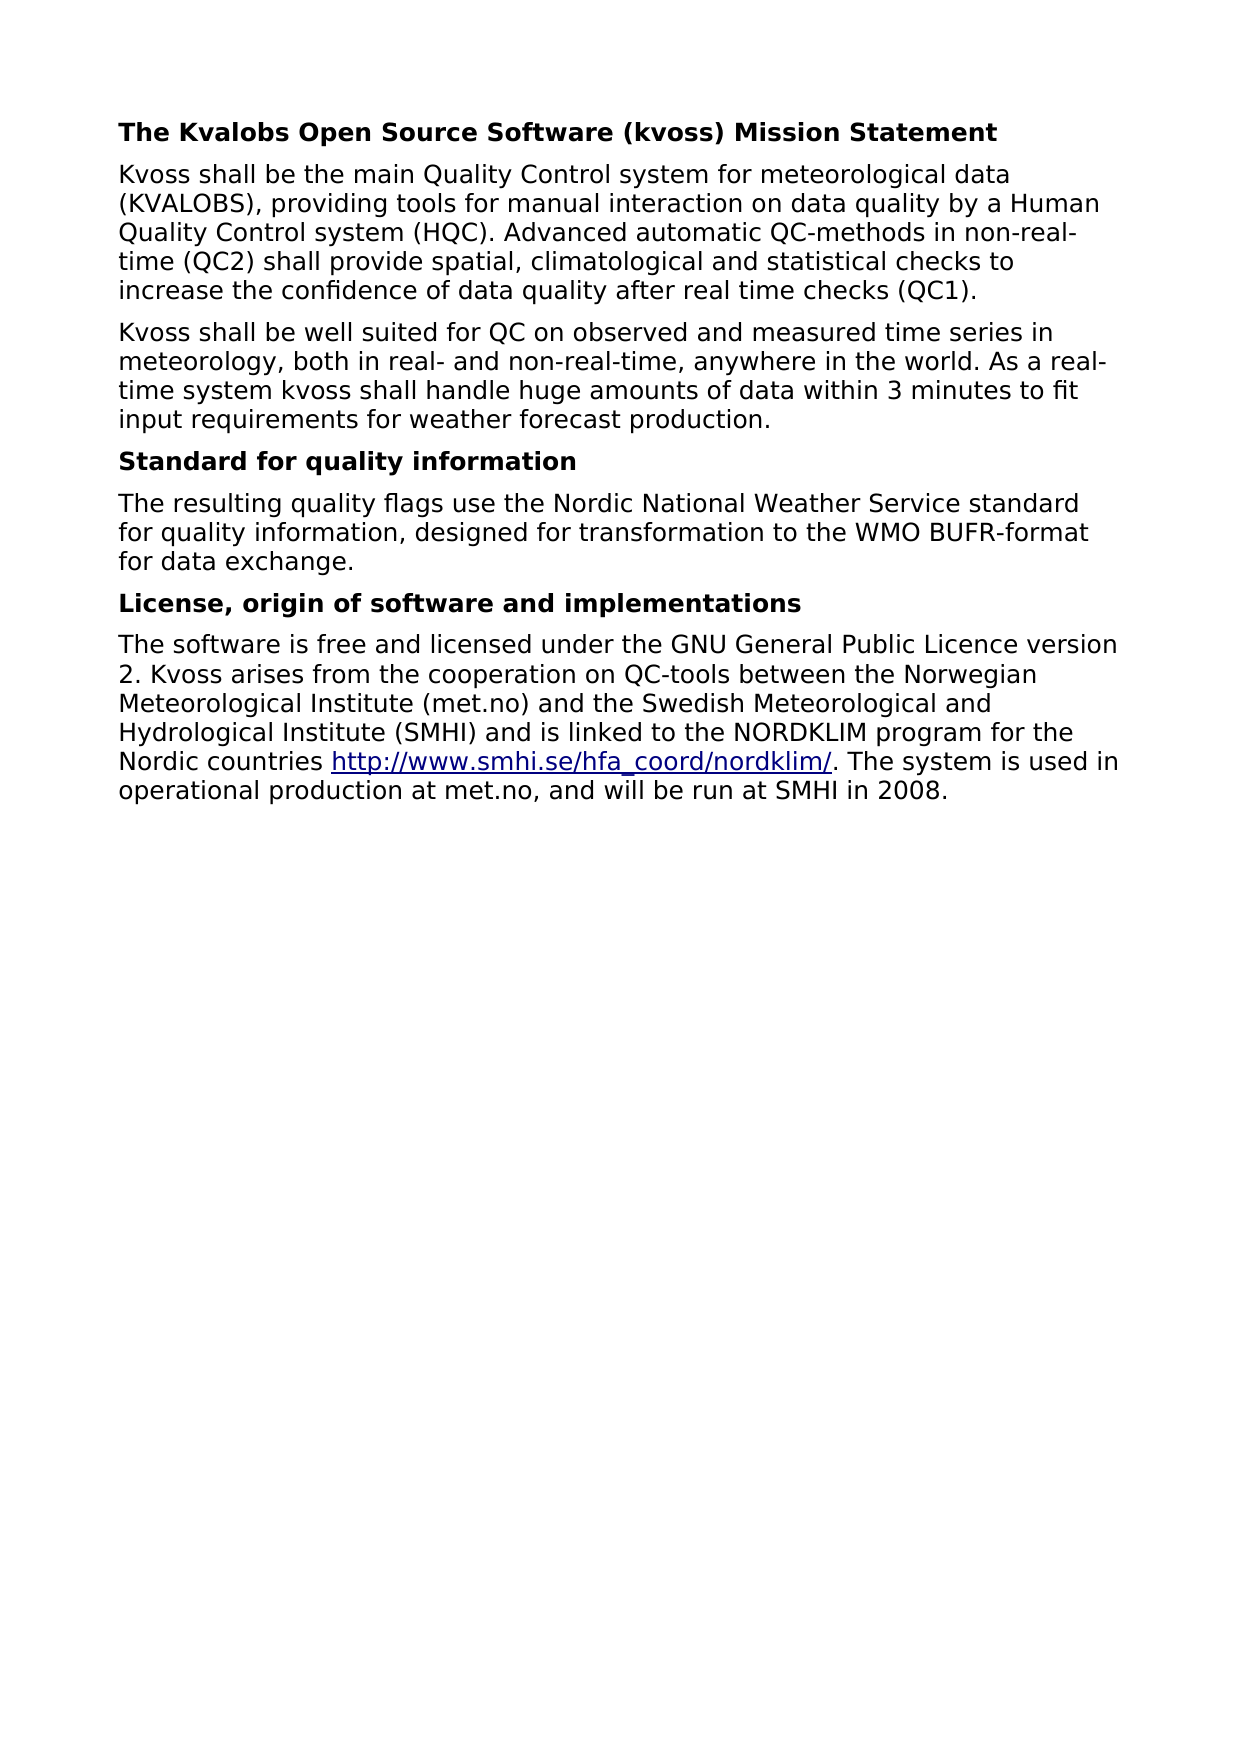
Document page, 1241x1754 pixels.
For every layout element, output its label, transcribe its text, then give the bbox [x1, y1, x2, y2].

text The resulting quality flags use the Nordic National Weather Service standard for quality information, designed for transformation to the WMO BUFR-format for data exchange. [118, 489, 1122, 576]
text License, origin of software and implementations [118, 589, 1122, 618]
text The Kvalobs Open Source Software (kvoss) Mission Statement [118, 118, 1122, 147]
text Standard for quality information [118, 447, 1122, 476]
text Kvoss shall be the main Quality Control system for meteorological data (KVALOBS), providing tools for manual interaction on data quality by a Human Quality Control system (HQC). Advanced automatic QC-methods in non-real-time (QC2) shall provide spatial, climatological and statistical checks to increase the confidence of data quality after real time checks (QC1). [118, 160, 1122, 306]
text The software is free and licensed under the GNU General Public Licence version 2. Kvoss arises from the cooperation on QC-tools between the Norwegian Meteorological Institute (met.no) and the Swedish Meteorological and Hydrological Institute (SMHI) and is linked to the NORDKLIM program for the Nordic countries http://www.smhi.se/hfa_coord/nordklim/. The system is used in operational production at met.no, and will be run at SMHI in 2008. [118, 631, 1122, 806]
text Kvoss shall be well suited for QC on observed and measured time series in meteorology, both in real- and non-real-time, anywhere in the world. As a real-time system kvoss shall handle huge amounts of data within 3 minutes to fit input requirements for weather forecast production. [118, 318, 1122, 435]
